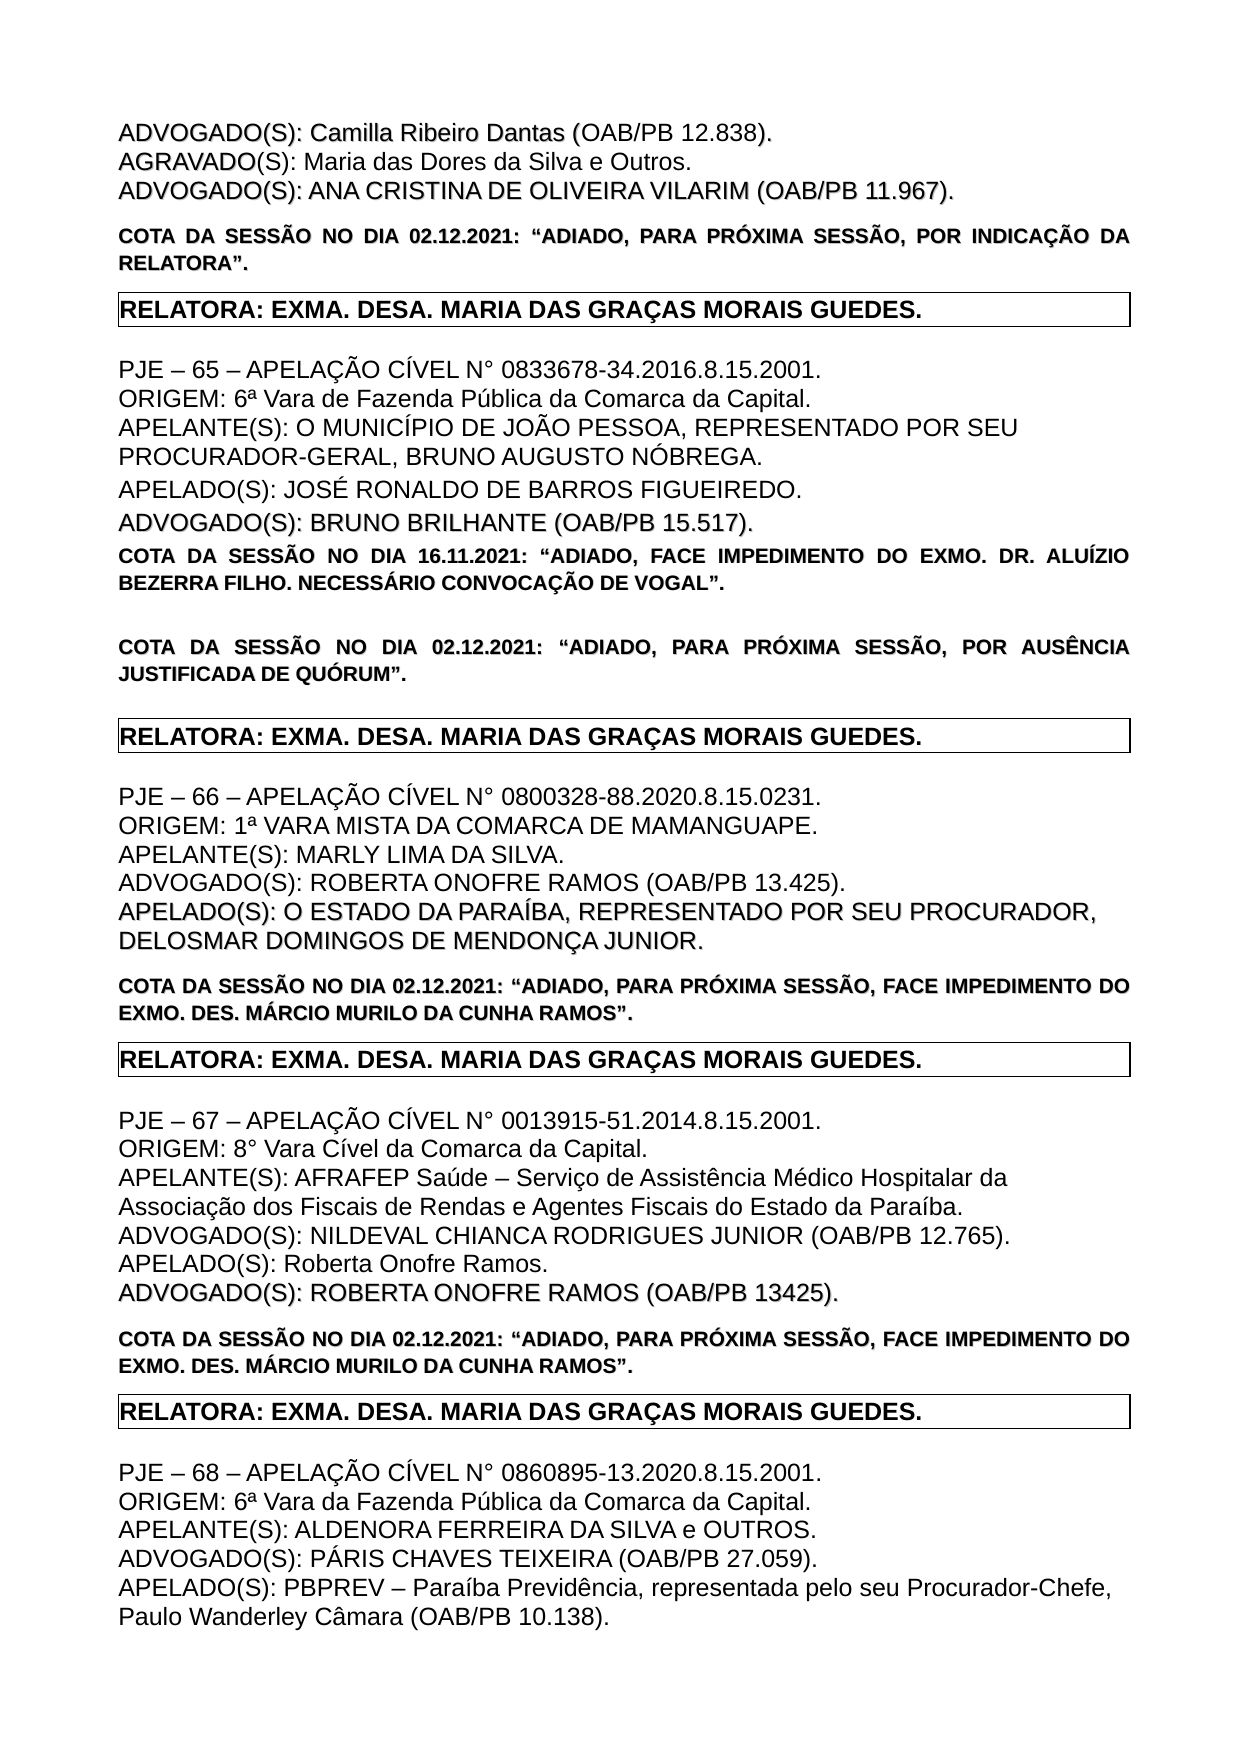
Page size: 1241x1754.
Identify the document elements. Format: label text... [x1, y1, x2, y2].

text APELANTE(S): AFRAFEP Saúde – Serviço de Assistência Médico Hospitalar da Associação dos Fiscais de Rendas e Agentes Fiscais do Estado da Paraíba. [118, 1163, 1122, 1221]
text RELATORA: EXMA. DESA. MARIA DAS GRAÇAS MORAIS GUEDES. [119, 719, 1129, 752]
text ADVOGADO(S): BRUNO BRILHANTE (OAB/PB 15.517). [118, 507, 1131, 536]
text APELANTE(S): O MUNICÍPIO DE JOÃO PESSOA, REPRESENTADO POR SEU PROCURADOR-GERAL, BRUNO AUGUSTO NÓBREGA. [118, 413, 1122, 470]
text ORIGEM: 6ª Vara de Fazenda Pública da Comarca da Capital. [118, 384, 1122, 413]
text APELADO(S): Roberta Onofre Ramos. [118, 1249, 1122, 1278]
text RELATORA: EXMA. DESA. MARIA DAS GRAÇAS MORAIS GUEDES. [119, 1395, 1129, 1428]
text PJE – 67 – APELAÇÃO CÍVEL N° 0013915-51.2014.8.15.2001. [118, 1106, 1122, 1134]
text ADVOGADO(S): PÁRIS CHAVES TEIXEIRA (OAB/PB 27.059). [118, 1544, 1122, 1573]
text APELANTE(S): ALDENORA FERREIRA DA SILVA e OUTROS. [118, 1515, 1122, 1544]
text COTA DA SESSÃO NO DIA 02.12.2021: “ADIADO, PARA PRÓXIMA SESSÃO, FACE IMPEDIMENTO DO EXMO. DES. MÁRCIO MURILO DA CUNHA RAMOS”. [118, 971, 1131, 1025]
text APELADO(S): PBPREV – Paraíba Previdência, representada pelo seu Procurador-Chefe, Paulo Wanderley Câmara (OAB/PB 10.138). [118, 1573, 1122, 1630]
text ADVOGADO(S): Camilla Ribeiro Dantas (OAB/PB 12.838). [118, 118, 1122, 147]
text RELATORA: EXMA. DESA. MARIA DAS GRAÇAS MORAIS GUEDES. [119, 1043, 1129, 1076]
text ORIGEM: 1ª VARA MISTA DA COMARCA DE MAMANGUAPE. [118, 811, 1122, 839]
text COTA DA SESSÃO NO DIA 02.12.2021: “ADIADO, PARA PRÓXIMA SESSÃO, FACE IMPEDIMENTO DO EXMO. DES. MÁRCIO MURILO DA CUNHA RAMOS”. [118, 1323, 1131, 1377]
text ADVOGADO(S): ROBERTA ONOFRE RAMOS (OAB/PB 13.425). [118, 868, 1122, 897]
text COTA DA SESSÃO NO DIA 02.12.2021: “ADIADO, PARA PRÓXIMA SESSÃO, POR AUSÊNCIA JUSTIFICADA DE QUÓRUM”. [118, 631, 1131, 685]
text ORIGEM: 8° Vara Cível da Comarca da Capital. [118, 1134, 1122, 1163]
text AGRAVADO(S): Maria das Dores da Silva e Outros. [118, 147, 1122, 176]
text APELADO(S): O ESTADO DA PARAÍBA, REPRESENTADO POR SEU PROCURADOR, DELOSMAR DOMINGOS DE MENDONÇA JUNIOR. [118, 897, 1131, 954]
text COTA DA SESSÃO NO DIA 16.11.2021: “ADIADO, FACE IMPEDIMENTO DO EXMO. DR. ALUÍZIO BEZERRA FILHO. NECESSÁRIO CONVOCAÇÃO DE VOGAL”. [118, 540, 1131, 594]
text PJE – 68 – APELAÇÃO CÍVEL N° 0860895-13.2020.8.15.2001. [118, 1458, 1122, 1487]
text APELADO(S): JOSÉ RONALDO DE BARROS FIGUEIREDO. [118, 474, 1131, 503]
text ORIGEM: 6ª Vara da Fazenda Pública da Comarca da Capital. [118, 1487, 1122, 1515]
text PJE – 65 – APELAÇÃO CÍVEL N° 0833678-34.2016.8.15.2001. [118, 355, 1122, 384]
text PJE – 66 – APELAÇÃO CÍVEL N° 0800328-88.2020.8.15.0231. [118, 782, 1122, 811]
text APELANTE(S): MARLY LIMA DA SILVA. [118, 839, 1122, 868]
text RELATORA: EXMA. DESA. MARIA DAS GRAÇAS MORAIS GUEDES. [119, 293, 1129, 326]
text ADVOGADO(S): ANA CRISTINA DE OLIVEIRA VILARIM (OAB/PB 11.967). [118, 176, 1131, 204]
text COTA DA SESSÃO NO DIA 02.12.2021: “ADIADO, PARA PRÓXIMA SESSÃO, POR INDICAÇÃO DA RELATORA”. [118, 221, 1131, 275]
text ADVOGADO(S): NILDEVAL CHIANCA RODRIGUES JUNIOR (OAB/PB 12.765). [118, 1221, 1122, 1249]
text ADVOGADO(S): ROBERTA ONOFRE RAMOS (OAB/PB 13425). [118, 1278, 1131, 1307]
